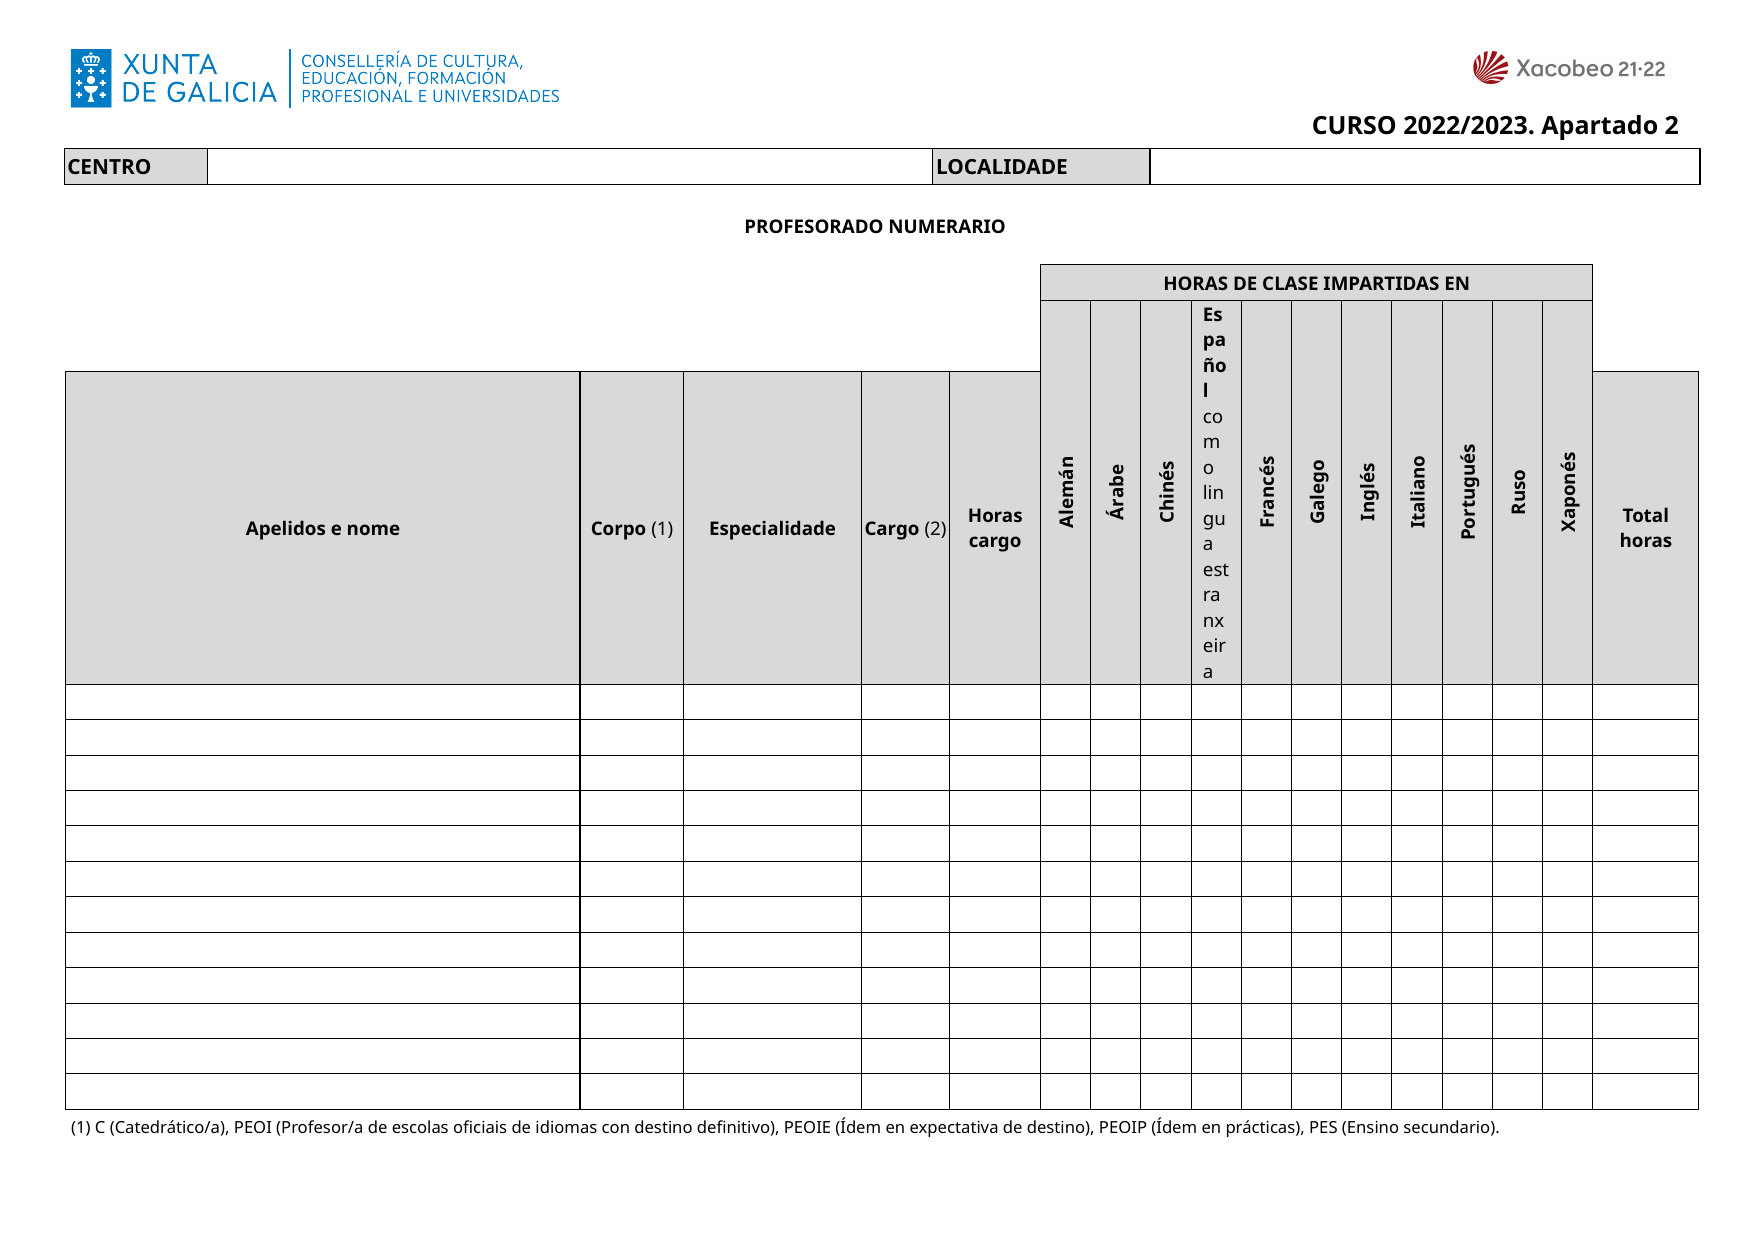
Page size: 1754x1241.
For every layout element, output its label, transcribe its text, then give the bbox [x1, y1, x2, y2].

table_cell [684, 826, 861, 861]
table_cell Árabe [1091, 301, 1140, 684]
table_cell [684, 756, 861, 790]
table_cell [1543, 791, 1592, 825]
table_header HORAS DE CLASE IMPARTIDAS EN [1041, 265, 1592, 300]
table_cell [950, 791, 1040, 825]
table_cell [1192, 1074, 1241, 1109]
table_cell [1493, 1074, 1542, 1109]
table_cell [1392, 862, 1442, 896]
table_cell [1041, 756, 1090, 790]
table_cell [581, 826, 683, 861]
table_cell [950, 933, 1040, 967]
table_header [1593, 264, 1695, 300]
table_cell [1342, 968, 1391, 1002]
table_cell [1091, 897, 1140, 932]
table_cell [1242, 685, 1291, 719]
table_cell [1543, 1039, 1592, 1073]
table_cell [1342, 1074, 1391, 1109]
table_cell [1141, 1039, 1191, 1073]
table_cell [1041, 933, 1090, 967]
table_cell [1041, 791, 1090, 825]
table_cell [1141, 933, 1191, 967]
table_cell [1192, 1039, 1241, 1073]
table_cell [1292, 756, 1341, 790]
table_cell [1141, 756, 1191, 790]
table_cell [1493, 862, 1542, 896]
table_cell [1192, 826, 1241, 861]
table_cell [684, 1074, 861, 1109]
table_cell [1493, 826, 1542, 861]
table_cell [950, 756, 1040, 790]
table_cell [1091, 685, 1140, 719]
table_cell [1041, 1074, 1090, 1109]
table_cell [1242, 862, 1291, 896]
table_cell [1443, 720, 1492, 754]
table_cell [1695, 335, 1699, 371]
table_cell [581, 791, 683, 825]
table_cell [1041, 1039, 1090, 1073]
table_cell [1593, 791, 1698, 825]
table_cell [580, 300, 684, 335]
table_cell [1342, 720, 1391, 754]
table_cell [862, 1004, 949, 1038]
table_cell [1292, 685, 1341, 719]
table_cell [950, 1004, 1040, 1038]
table_cell [1242, 826, 1291, 861]
table_cell [862, 791, 949, 825]
table_cell [1392, 756, 1442, 790]
table_cell [66, 933, 579, 967]
table_cell [1543, 968, 1592, 1002]
text (1) C (Catedrático/a), PEOI (Profesor/a de escolas oficiais de idiomas con destino definitivo), PEOIE (Ídem en expectativa de destino), PEOIP (Ídem en prácticas), PES (Ensino secundario). [71, 1116, 1679, 1139]
table_cell [1493, 933, 1542, 967]
table_cell [1543, 756, 1592, 790]
table_cell [1342, 862, 1391, 896]
table_cell [1593, 1004, 1698, 1038]
table_cell [1091, 933, 1140, 967]
table_cell [1292, 826, 1341, 861]
table_cell [1091, 1074, 1140, 1109]
table_cell [1141, 1074, 1191, 1109]
table_cell [1041, 685, 1090, 719]
table_cell [1141, 862, 1191, 896]
text PROFESORADO NUMERARIO [71, 213, 1679, 239]
table_cell [1242, 897, 1291, 932]
table_cell [1443, 862, 1492, 896]
table_cell [862, 897, 949, 932]
table_cell [1242, 791, 1291, 825]
table_cell [1443, 826, 1492, 861]
table_cell Francés [1242, 301, 1291, 684]
table_cell [862, 685, 949, 719]
table_cell Italiano [1392, 301, 1442, 684]
table_cell [66, 826, 579, 861]
table_cell [1242, 720, 1291, 754]
table_cell [1041, 720, 1090, 754]
table_cell [1292, 720, 1341, 754]
table_cell [1342, 685, 1391, 719]
table_cell [1593, 1039, 1698, 1073]
table_cell [66, 862, 579, 896]
table_cell [581, 685, 683, 719]
table_cell [1392, 720, 1442, 754]
table_cell [1392, 791, 1442, 825]
table_cell [950, 862, 1040, 896]
table_cell [950, 685, 1040, 719]
table_cell [1141, 720, 1191, 754]
table_header [580, 264, 684, 300]
table_cell [1593, 968, 1698, 1002]
table_cell [684, 685, 861, 719]
table_cell [1695, 300, 1699, 335]
table_cell [66, 300, 580, 335]
table_cell [1593, 1074, 1698, 1109]
table_cell Total horas [1593, 372, 1698, 684]
table_cell Horas cargo [950, 372, 1040, 684]
table_cell [1392, 1039, 1442, 1073]
table_cell [1141, 685, 1191, 719]
table_cell [1192, 756, 1241, 790]
table_cell [1593, 897, 1698, 932]
table_cell [950, 1039, 1040, 1073]
table_cell [862, 862, 949, 896]
table_cell [1292, 897, 1341, 932]
table_cell [1392, 897, 1442, 932]
table_cell [1392, 685, 1442, 719]
table_cell [1192, 897, 1241, 932]
table_cell [862, 1074, 949, 1109]
table_cell [1443, 1004, 1492, 1038]
table_cell [1192, 791, 1241, 825]
text CURSO 2022/2023. Apartado 2 [71, 108, 1679, 142]
table_cell [1593, 756, 1698, 790]
table_cell [1091, 791, 1140, 825]
table_cell [1141, 897, 1191, 932]
table_cell Inglés [1342, 301, 1391, 684]
table_cell [1141, 968, 1191, 1002]
table_cell [1543, 685, 1592, 719]
table_cell Ruso [1493, 301, 1542, 684]
table_cell [862, 826, 949, 861]
table_cell [66, 968, 579, 1002]
table_cell [1292, 968, 1341, 1002]
table_cell [950, 826, 1040, 861]
table_cell [66, 1039, 579, 1073]
table_cell Apelidos e nome [66, 372, 579, 684]
table_cell [862, 968, 949, 1002]
table_cell [862, 933, 949, 967]
table_cell [950, 1074, 1040, 1109]
table_cell [581, 862, 683, 896]
table_cell [1593, 826, 1698, 861]
table_cell [1242, 1074, 1291, 1109]
table_header [684, 264, 861, 300]
table_header [861, 264, 949, 300]
table_cell [1091, 720, 1140, 754]
table_cell [1443, 1039, 1492, 1073]
table_cell [580, 335, 684, 371]
table_cell [1443, 791, 1492, 825]
table_cell [1392, 1074, 1442, 1109]
table_cell [1292, 1039, 1341, 1073]
table_cell [1493, 968, 1542, 1002]
table_cell [581, 1004, 683, 1038]
table_cell [684, 720, 861, 754]
table_cell Portugués [1443, 301, 1492, 684]
table_cell [66, 720, 579, 754]
table_cell [581, 1039, 683, 1073]
table_cell [66, 756, 579, 790]
table_cell [684, 791, 861, 825]
table_cell [950, 968, 1040, 1002]
table_cell [1392, 1004, 1442, 1038]
table_cell [581, 756, 683, 790]
table_cell [861, 300, 949, 335]
table_cell [1342, 826, 1391, 861]
table_cell [1091, 1039, 1140, 1073]
table_cell [66, 897, 579, 932]
table_cell [1342, 933, 1391, 967]
table_cell [1342, 756, 1391, 790]
table_cell [1292, 933, 1341, 967]
table_cell [862, 720, 949, 754]
table_cell [1443, 897, 1492, 932]
table_cell [1141, 1004, 1191, 1038]
table_cell [1242, 756, 1291, 790]
table_cell [1443, 933, 1492, 967]
table_cell [66, 335, 580, 371]
table_cell [1443, 968, 1492, 1002]
table_cell [1242, 1004, 1291, 1038]
table_cell [1192, 933, 1241, 967]
table_cell [684, 1039, 861, 1073]
table_cell [1392, 933, 1442, 967]
table_cell [1593, 720, 1698, 754]
table_cell [950, 897, 1040, 932]
table_cell [66, 1074, 579, 1109]
table_cell [1543, 862, 1592, 896]
table_cell [1543, 1004, 1592, 1038]
table_cell [1543, 720, 1592, 754]
table_cell [1192, 968, 1241, 1002]
table_cell [1242, 1039, 1291, 1073]
table_header CENTRO [65, 149, 207, 184]
table_cell [1593, 685, 1698, 719]
table_cell [1392, 968, 1442, 1002]
table_cell [862, 756, 949, 790]
table_cell Alemán [1041, 301, 1090, 684]
table_cell [1493, 1004, 1542, 1038]
table_cell [1041, 968, 1090, 1002]
table_cell [684, 335, 861, 371]
table_cell [1141, 826, 1191, 861]
table_cell [1091, 1004, 1140, 1038]
table_cell [1091, 968, 1140, 1002]
table_cell [1192, 862, 1241, 896]
table_cell [1342, 791, 1391, 825]
table_cell [66, 1004, 579, 1038]
table_cell [1342, 1004, 1391, 1038]
table_cell [66, 791, 579, 825]
table_cell Galego [1292, 301, 1341, 684]
table_cell [1091, 862, 1140, 896]
table_cell [1242, 968, 1291, 1002]
table_cell [1041, 897, 1090, 932]
table_header [1695, 264, 1699, 300]
table_cell [684, 862, 861, 896]
table_cell [1192, 720, 1241, 754]
table_cell [1342, 1039, 1391, 1073]
table_cell [684, 1004, 861, 1038]
table_cell [1493, 685, 1542, 719]
table_cell Cargo (2) [862, 372, 949, 684]
table_cell [1141, 791, 1191, 825]
table_cell [684, 933, 861, 967]
table_cell Corpo (1) [581, 372, 683, 684]
table_cell [1593, 862, 1698, 896]
table_cell [1593, 300, 1695, 335]
table_cell [1292, 862, 1341, 896]
table_cell [1593, 933, 1698, 967]
table_cell [862, 1039, 949, 1073]
table_cell [1543, 1074, 1592, 1109]
table_cell [1292, 1004, 1341, 1038]
table_cell [1292, 1074, 1341, 1109]
table_cell [1192, 1004, 1241, 1038]
table_header [1151, 149, 1699, 184]
table_cell [684, 300, 861, 335]
table_cell [1041, 826, 1090, 861]
table_cell [1543, 933, 1592, 967]
table_cell [1392, 826, 1442, 861]
table_cell [684, 897, 861, 932]
table_cell [581, 933, 683, 967]
table_cell [1342, 897, 1391, 932]
table_header LOCALIDADE [933, 149, 1149, 184]
table_header [208, 149, 932, 184]
table_cell [581, 968, 683, 1002]
table_cell [1041, 1004, 1090, 1038]
table_cell [1443, 685, 1492, 719]
table_cell [1443, 756, 1492, 790]
table_cell Especialidade [684, 372, 861, 684]
table_cell [1242, 933, 1291, 967]
table_cell Chinés [1141, 301, 1191, 684]
table_cell [950, 335, 1040, 371]
table_cell [581, 1074, 683, 1109]
table_cell [581, 897, 683, 932]
table_cell [950, 300, 1040, 335]
table_cell [581, 720, 683, 754]
table_cell [1493, 1039, 1542, 1073]
table_cell [684, 968, 861, 1002]
table_cell [1493, 791, 1542, 825]
table_cell [1593, 335, 1695, 371]
table_cell [1091, 826, 1140, 861]
table_cell [861, 335, 949, 371]
table_cell [1493, 720, 1542, 754]
table_cell Xaponés [1543, 301, 1592, 684]
table_cell [66, 685, 579, 719]
table_cell [1543, 897, 1592, 932]
table_cell [1493, 756, 1542, 790]
table_cell [950, 720, 1040, 754]
table_cell [1192, 685, 1241, 719]
table_cell [1493, 897, 1542, 932]
table_header [950, 264, 1040, 300]
table_cell [1543, 826, 1592, 861]
table_cell [1443, 1074, 1492, 1109]
table_cell Español como lingua estranxeira [1192, 301, 1241, 684]
table_header [66, 264, 580, 300]
table_cell [1041, 862, 1090, 896]
table_cell [1091, 756, 1140, 790]
table_cell [1292, 791, 1341, 825]
